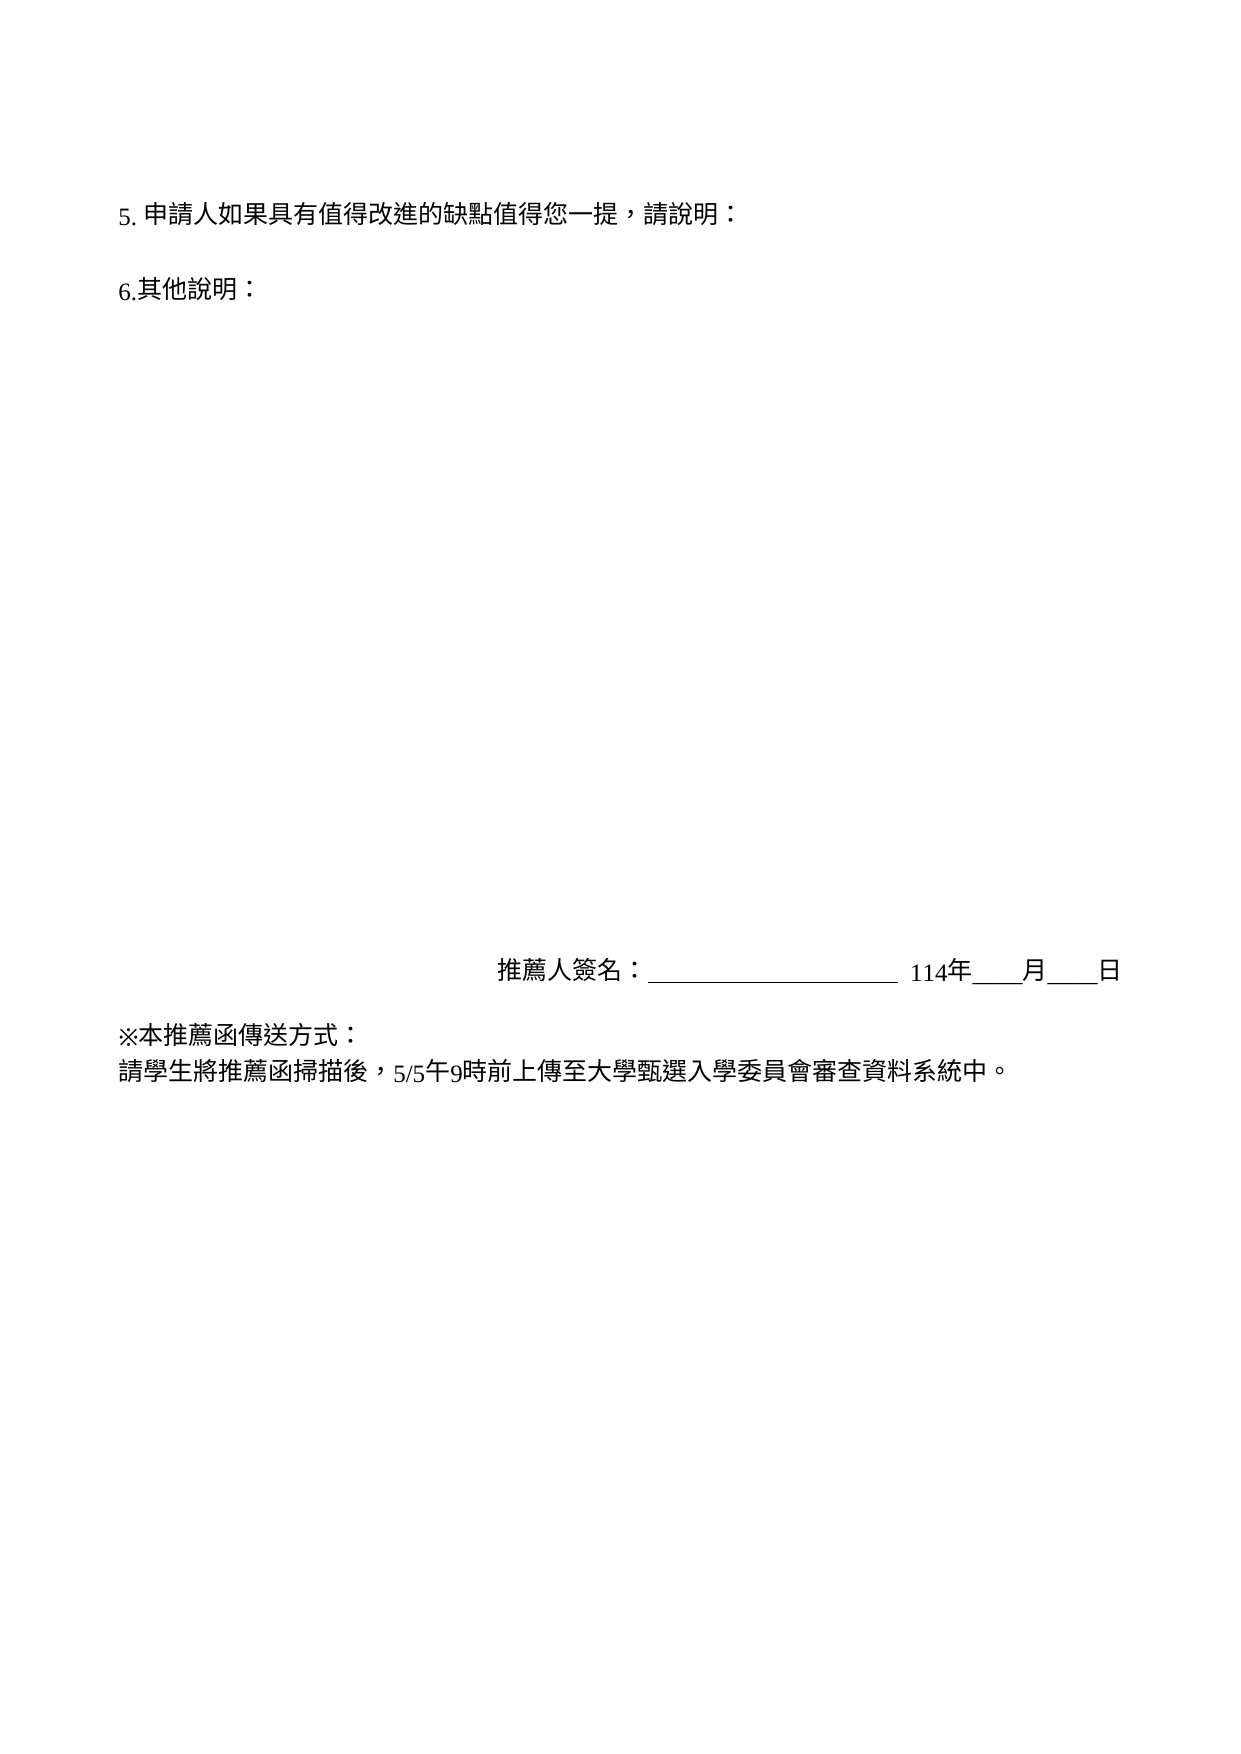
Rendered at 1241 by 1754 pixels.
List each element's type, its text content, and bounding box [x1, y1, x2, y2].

text 推薦人簽名： 114年____月____日 [118, 951, 1122, 987]
text 5. 申請人如果具有值得改進的缺點值得您一提，請說明： [118, 193, 1122, 231]
text 6.其他說明： [118, 268, 1122, 306]
text 請學生將推薦函掃描後，5/5午9時前上傳至大學甄選入學委員會審查資料系統中。 [118, 1052, 1122, 1088]
text ※本推薦函傳送方式： [118, 1016, 1122, 1052]
